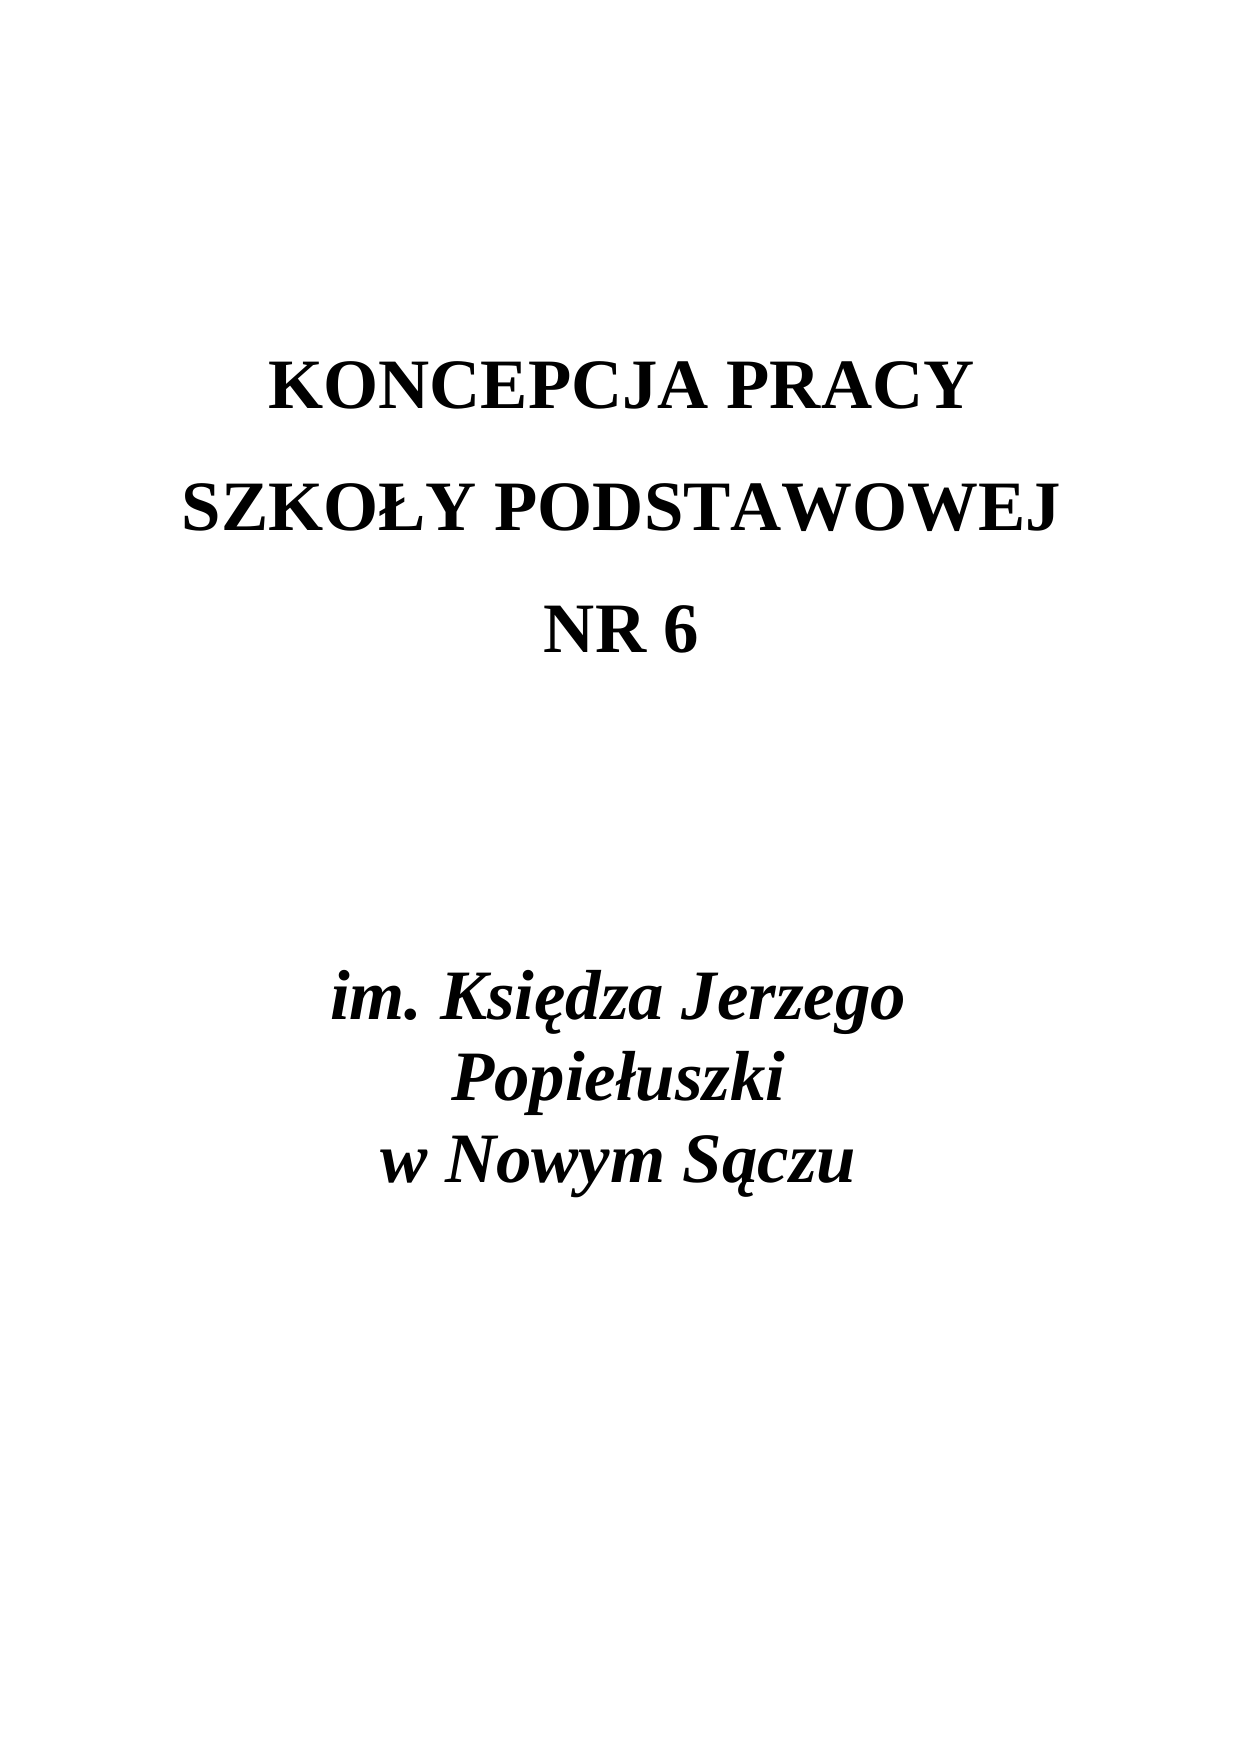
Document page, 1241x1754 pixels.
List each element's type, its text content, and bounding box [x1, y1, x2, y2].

text SZKOŁY PODSTAWOWEJ NR 6 [158, 464, 1085, 668]
text im. Księdza Jerzego Popiełuszki [158, 953, 1085, 1116]
text KONCEPCJA PRACY [158, 342, 1085, 423]
text w Nowym Sączu [158, 1116, 1085, 1197]
